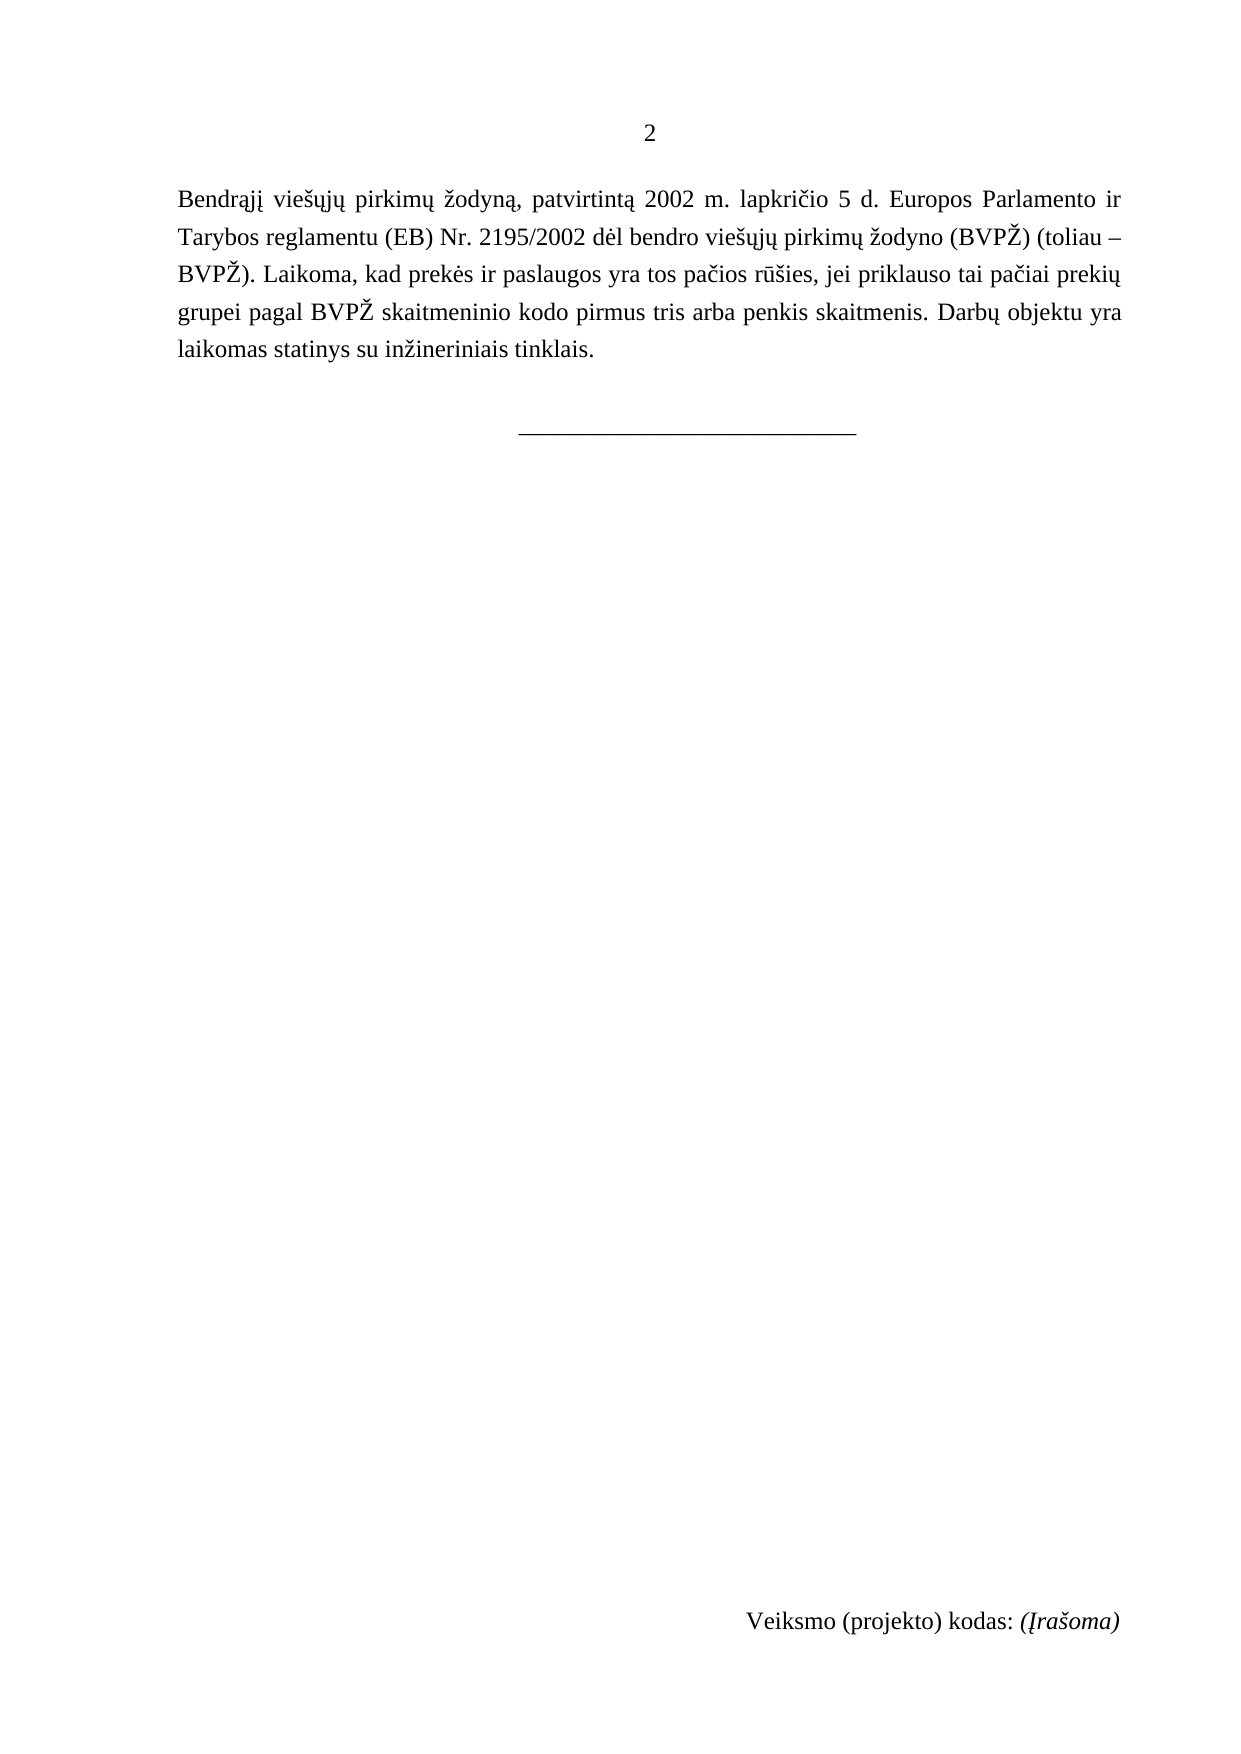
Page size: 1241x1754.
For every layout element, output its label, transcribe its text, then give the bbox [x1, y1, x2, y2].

text ___________________________ [177, 401, 1122, 438]
text Bendrąjį viešųjų pirkimų žodyną, patvirtintą 2002 m. lapkričio 5 d. Europos Parlamento ir Tarybos reglamentu (EB) Nr. 2195/2002 dėl bendro viešųjų pirkimų žodyno (BVPŽ) (toliau – BVPŽ). Laikoma, kad prekės ir paslaugos yra tos pačios rūšies, jei priklauso tai pačiai prekių grupei pagal BVPŽ skaitmeninio kodo pirmus tris arba penkis skaitmenis. Darbų objektu yra laikomas statinys su inžineriniais tinklais. [177, 176, 1122, 363]
